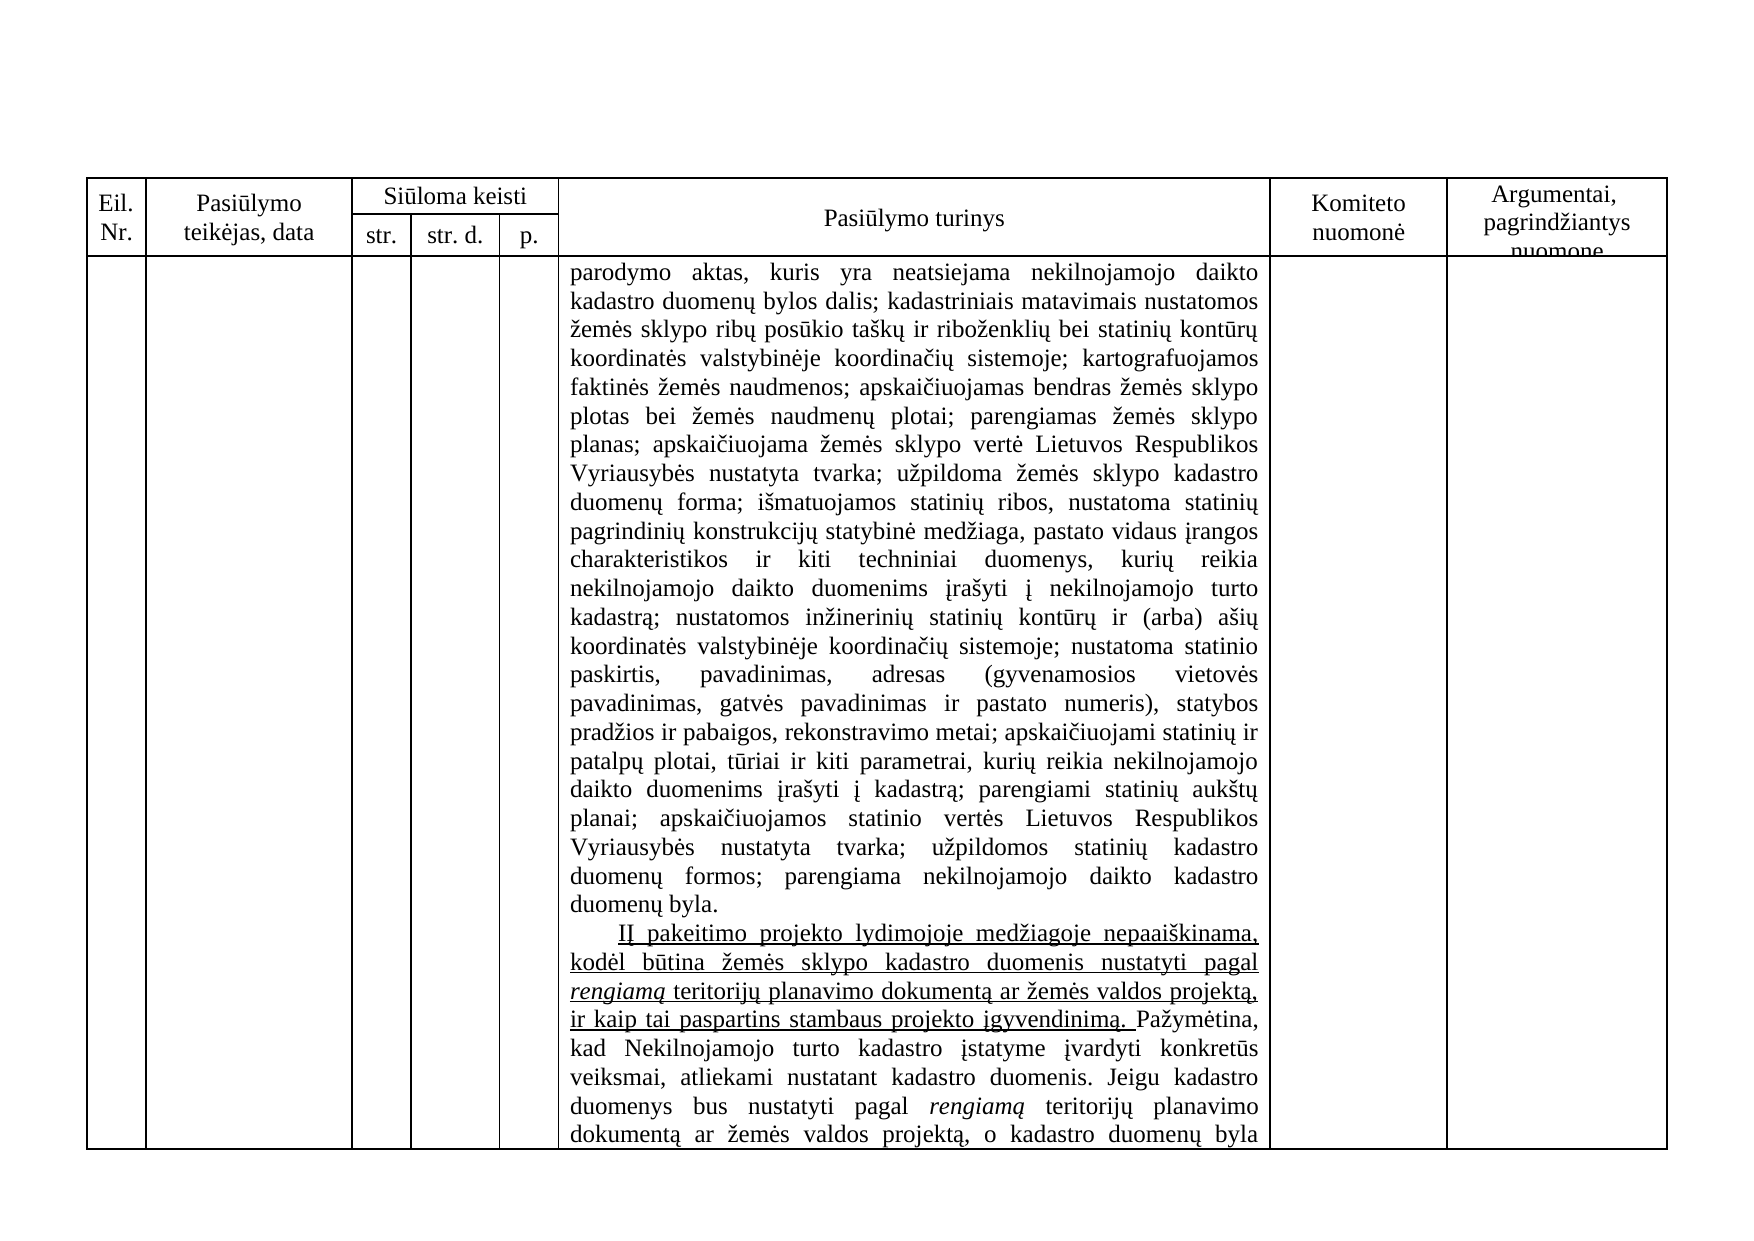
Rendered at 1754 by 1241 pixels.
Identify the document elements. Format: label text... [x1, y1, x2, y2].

table_cell [147, 257, 351, 1148]
table_header Eil. Nr. [88, 179, 145, 255]
table_cell [1448, 257, 1666, 1148]
table_cell [500, 257, 558, 1148]
table_header Komiteto nuomonė [1271, 179, 1446, 255]
table_header Siūloma keisti [353, 179, 558, 213]
table_cell [412, 257, 499, 1148]
table_header Argumentai, pagrindžiantys nuomonę [1448, 179, 1666, 255]
table_cell [353, 257, 410, 1148]
table_cell p. [500, 215, 558, 255]
table_cell [88, 257, 145, 1148]
table_cell str. d. [412, 215, 499, 255]
table_header Pasiūlymo turinys [559, 179, 1269, 255]
table_cell [1271, 257, 1446, 1148]
table_cell str. [353, 215, 410, 255]
table_cell parodymo aktas, kuris yra neatsiejama nekilnojamojo daikto kadastro duomenų bylos dalis; kadastriniais matavimais nustatomos žemės sklypo ribų posūkio taškų ir riboženklių bei statinių kontūrų koordinatės valstybinėje koordinačių sistemoje; kartografuojamos faktinės žemės naudmenos; apskaičiuojamas bendras žemės sklypo plotas bei žemės naudmenų plotai; parengiamas žemės sklypo planas; apskaičiuojama žemės sklypo vertė Lietuvos Respublikos Vyriausybės nustatyta tvarka; užpildoma žemės sklypo kadastro duomenų forma; išmatuojamos statinių ribos, nustatoma statinių pagrindinių konstrukcijų statybinė medžiaga, pastato vidaus įrangos charakteristikos ir kiti techniniai duomenys, kurių reikia nekilnojamojo daikto duomenims įrašyti į nekilnojamojo turto kadastrą; nustatomos inžinerinių statinių kontūrų ir (arba) ašių koordinatės valstybinėje koordinačių sistemoje; nustatoma statinio paskirtis, pavadinimas, adresas (gyvenamosios vietovės pavadinimas, gatvės pavadinimas ir pastato numeris), statybos pradžios ir pabaigos, rekonstravimo metai; apskaičiuojami statinių ir patalpų plotai, tūriai ir kiti parametrai, kurių reikia nekilnojamojo daikto duomenims įrašyti į kadastrą; parengiami statinių aukštų planai; apskaičiuojamos statinio vertės Lietuvos Respublikos Vyriausybės nustatyta tvarka; užpildomos statinių kadastro duomenų formos; parengiama nekilnojamojo daikto kadastro duomenų byla. IĮ pakeitimo projekto lydimojoje medžiagoje nepaaiškinama, kodėl būtina žemės sklypo kadastro duomenis nustatyti pagal rengiamą teritorijų planavimo dokumentą ar žemės valdos projektą, ir kaip tai paspartins stambaus projekto įgyvendinimą. Pažymėtina, kad Nekilnojamojo turto kadastro įstatyme įvardyti konkretūs veiksmai, atliekami nustatant kadastro duomenis. Jeigu kadastro duomenys bus nustatyti pagal rengiamą teritorijų planavimo dokumentą ar žemės valdos projektą, o kadastro duomenų byla [559, 257, 1269, 1148]
table_header Pasiūlymo teikėjas, data [147, 179, 351, 255]
